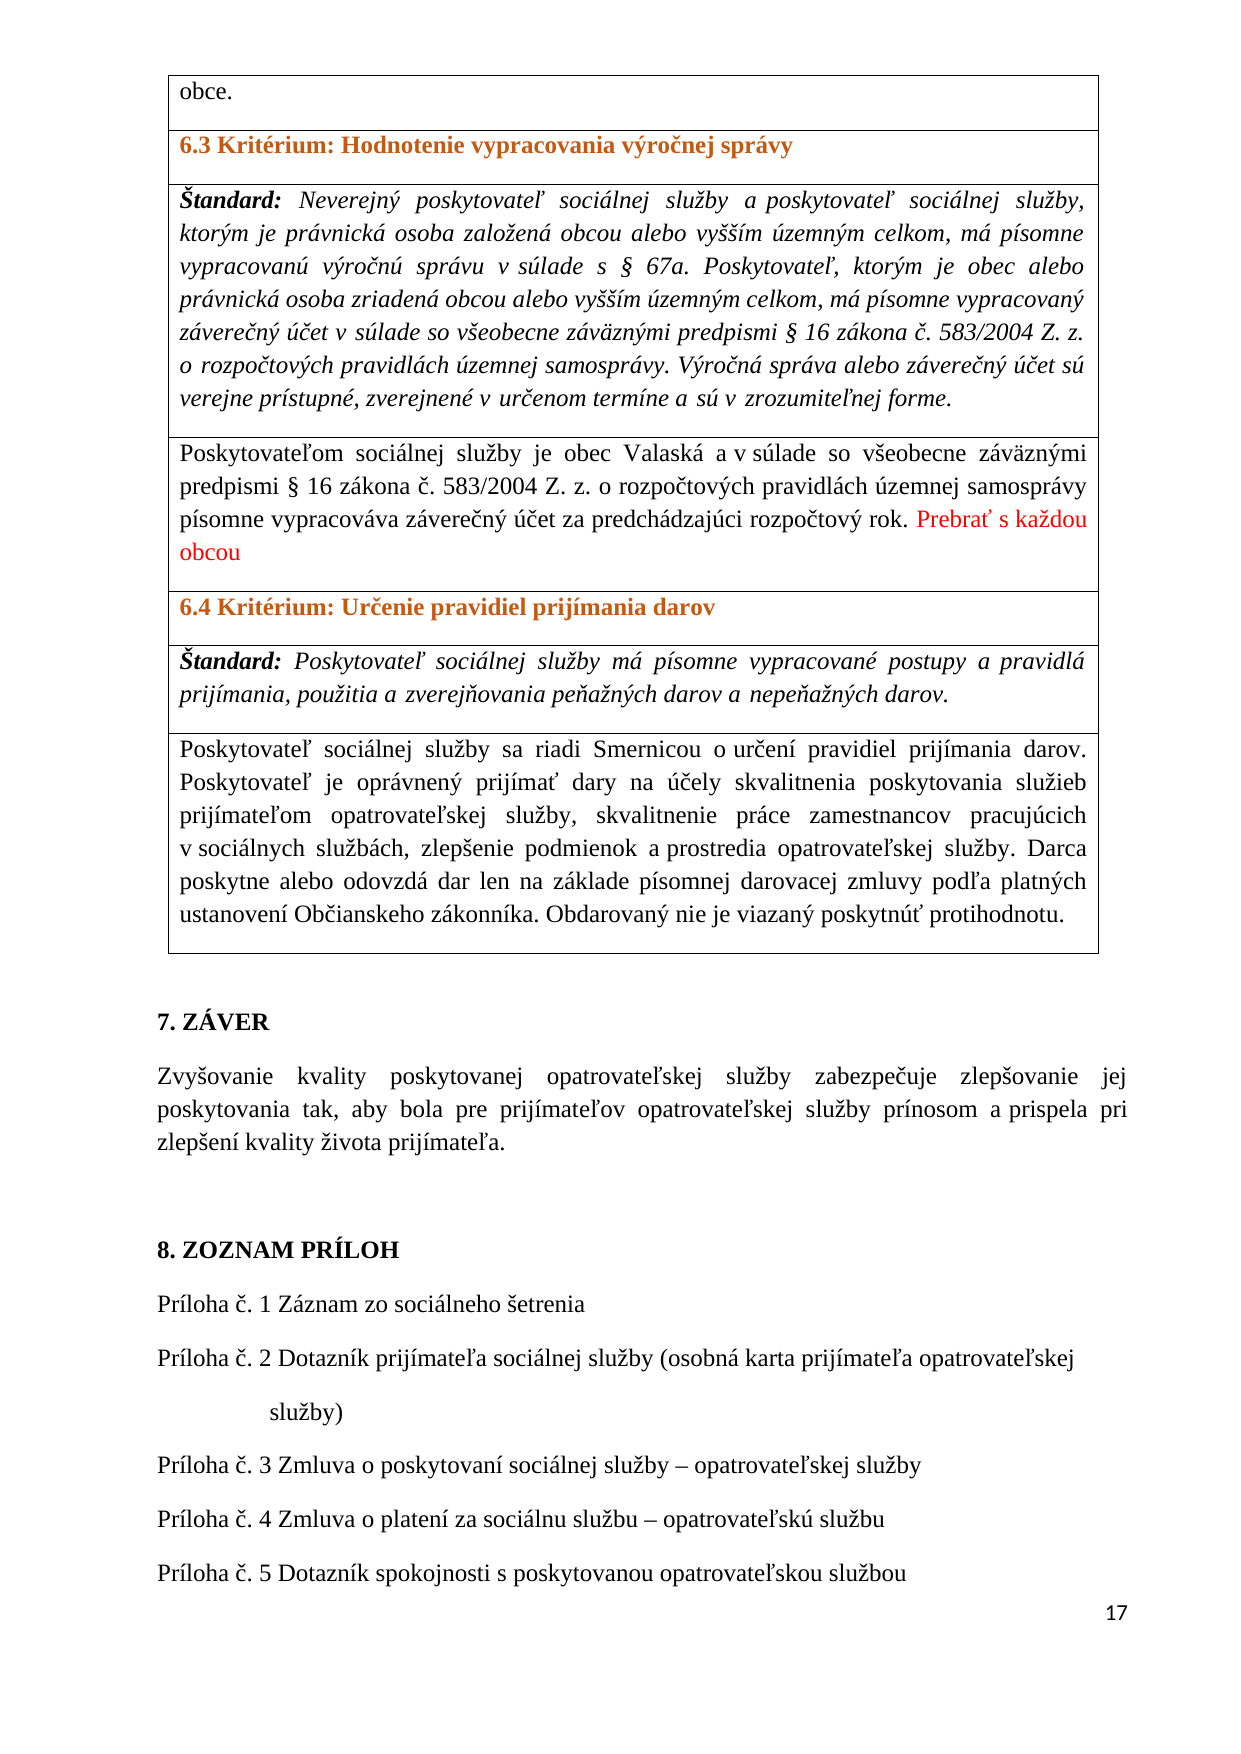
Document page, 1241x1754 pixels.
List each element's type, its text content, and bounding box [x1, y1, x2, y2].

text 8. ZOZNAM PRÍLOH [157, 1235, 1128, 1264]
text služby) [157, 1397, 1128, 1425]
text Príloha č. 4 Zmluva o platení za sociálnu službu – opatrovateľskú službu [157, 1504, 1128, 1533]
table_cell 6.4 Kritérium: Určenie pravidiel prijímania darov [169, 592, 1098, 645]
table_cell 6.3 Kritérium: Hodnotenie vypracovania výročnej správy [169, 131, 1098, 184]
text Príloha č. 2 Dotazník prijímateľa sociálnej služby (osobná karta prijímateľa opatrovateľskej [157, 1343, 1128, 1371]
text 7. ZÁVER [157, 1007, 1128, 1036]
table_cell obce. [169, 76, 1098, 129]
table_cell Poskytovateľ sociálnej služby sa riadi Smernicou o určení pravidiel prijímania darov. Poskytovateľ je oprávnený prijímať dary na účely skvalitnenia poskytovania služieb prijímateľom opatrovateľskej služby, skvalitnenie práce zamestnancov pracujúcich v sociálnych službách, zlepšenie podmienok a prostredia opatrovateľskej služby. Darca poskytne alebo odovzdá dar len na základe písomnej darovacej zmluvy podľa platných ustanovení Občianskeho zákonníka. Obdarovaný nie je viazaný poskytnúť protihodnotu. [169, 734, 1098, 952]
table_cell Štandard: Poskytovateľ sociálnej služby má písomne vypracované postupy a pravidlá prijímania, použitia a zverejňovania peňažných darov a nepeňažných darov. [169, 646, 1098, 733]
table_cell Poskytovateľom sociálnej služby je obec Valaská a v súlade so všeobecne záväznými predpismi § 16 zákona č. 583/2004 Z. z. o rozpočtových pravidlách územnej samosprávy písomne vypracováva záverečný účet za predchádzajúci rozpočtový rok. Prebrať s každou obcou [169, 438, 1098, 591]
table_cell Štandard: Neverejný poskytovateľ sociálnej služby a poskytovateľ sociálnej služby, ktorým je právnická osoba založená obcou alebo vyšším územným celkom, má písomne vypracovanú výročnú správu v súlade s § 67a. Poskytovateľ, ktorým je obec alebo právnická osoba zriadená obcou alebo vyšším územným celkom, má písomne vypracovaný záverečný účet v súlade so všeobecne záväznými predpismi § 16 zákona č. 583/2004 Z. z. o rozpočtových pravidlách územnej samosprávy. Výročná správa alebo záverečný účet sú verejne prístupné, zverejnené v určenom termíne a sú v zrozumiteľnej forme. [169, 185, 1098, 437]
text Zvyšovanie kvality poskytovanej opatrovateľskej služby zabezpečuje zlepšovanie jej poskytovania tak, aby bola pre prijímateľov opatrovateľskej služby prínosom a prispela pri zlepšení kvality života prijímateľa. [157, 1061, 1128, 1156]
text Príloha č. 5 Dotazník spokojnosti s poskytovanou opatrovateľskou službou [157, 1558, 1128, 1587]
text Príloha č. 1 Záznam zo sociálneho šetrenia [157, 1289, 1128, 1318]
text Príloha č. 3 Zmluva o poskytovaní sociálnej služby – opatrovateľskej služby [157, 1450, 1128, 1479]
